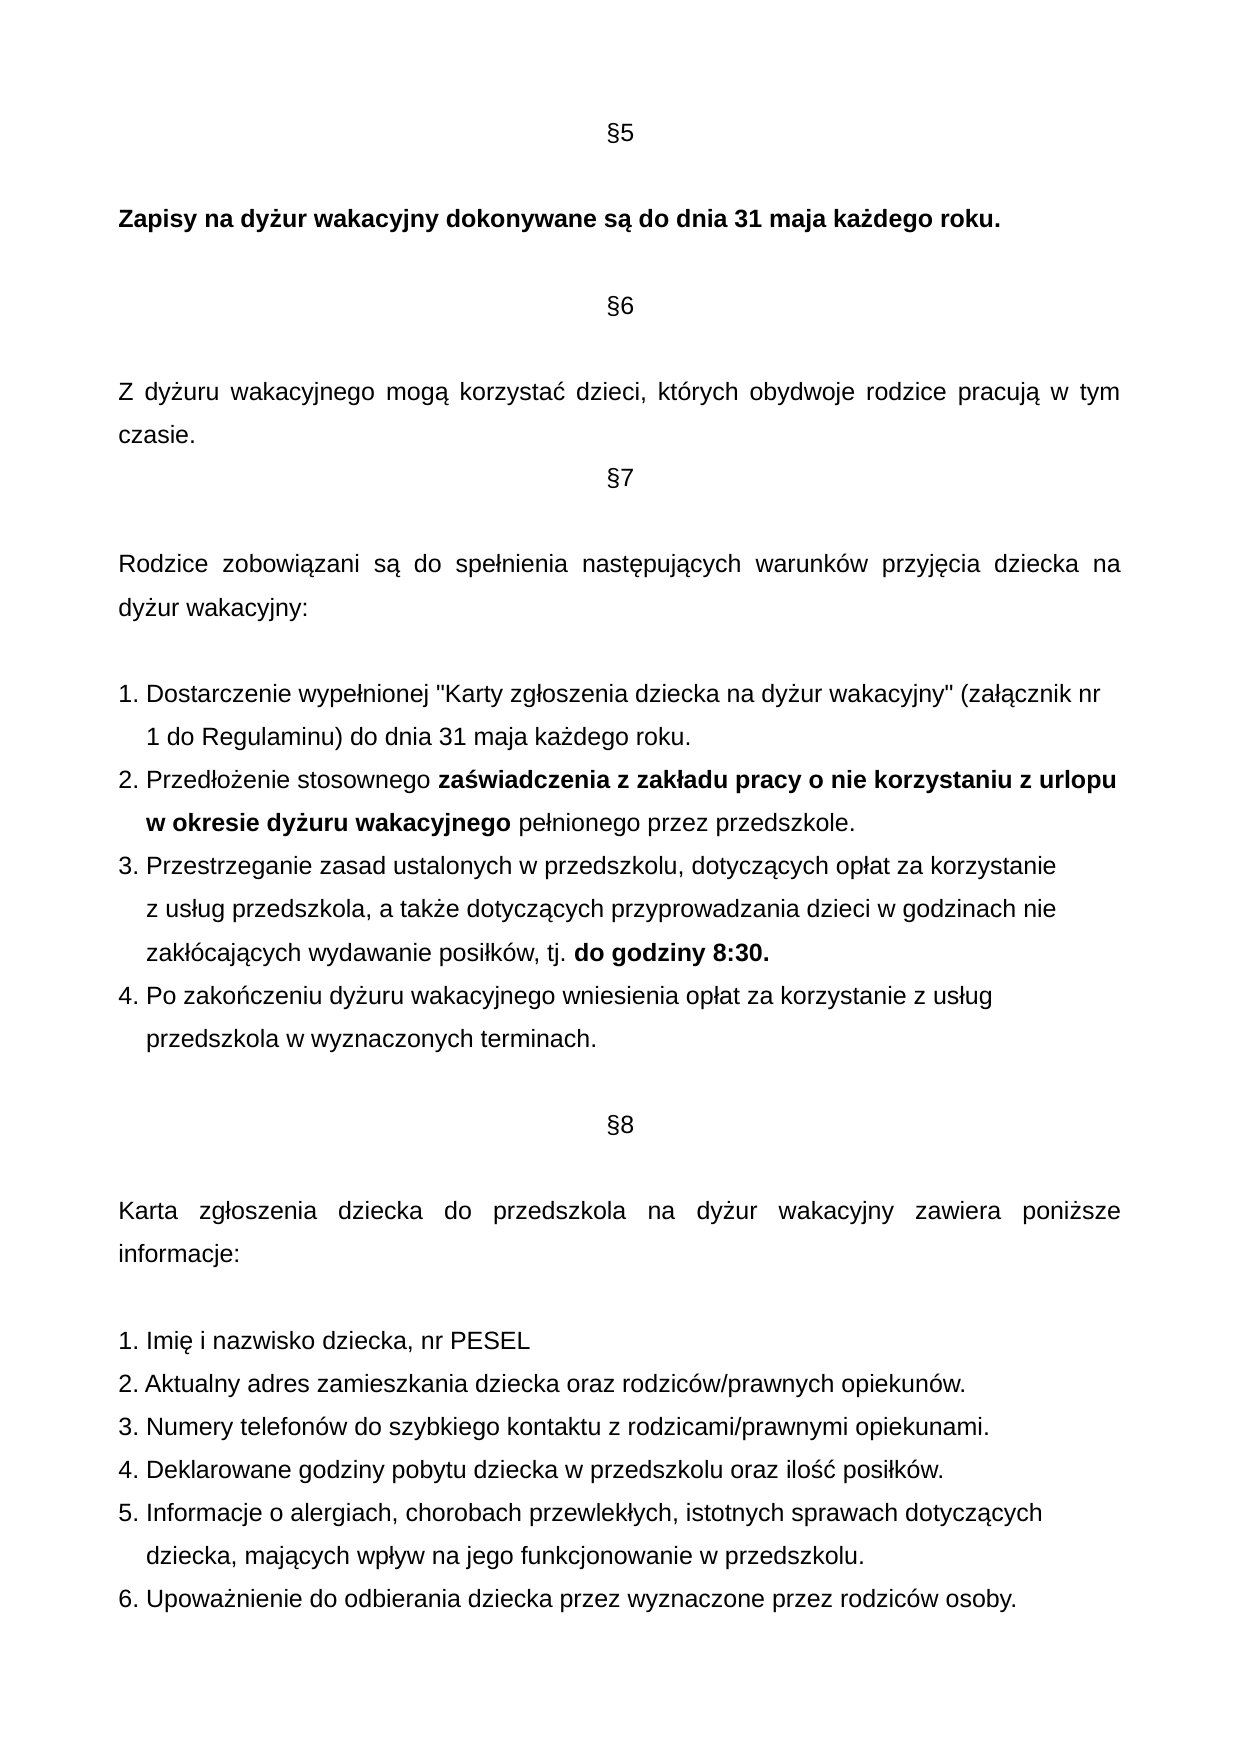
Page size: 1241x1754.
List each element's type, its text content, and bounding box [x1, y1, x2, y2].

text 4. Deklarowane godziny pobytu dziecka w przedszkolu oraz ilość posiłków. [118, 1455, 1122, 1484]
text §8 [118, 1110, 1122, 1139]
text 1 do Regulaminu) do dnia 31 maja każdego roku. [118, 722, 1122, 751]
text 3. Przestrzeganie zasad ustalonych w przedszkolu, dotyczących opłat za korzystanie [118, 851, 1122, 880]
text w okresie dyżuru wakacyjnego pełnionego przez przedszkole. [118, 808, 1122, 837]
text z usług przedszkola, a także dotyczących przyprowadzania dzieci w godzinach nie [118, 894, 1122, 923]
text 2. Przedłożenie stosownego zaświadczenia z zakładu pracy o nie korzystaniu z urlopu [118, 765, 1122, 794]
text 2. Aktualny adres zamieszkania dziecka oraz rodziców/prawnych opiekunów. [118, 1369, 1122, 1397]
text 5. Informacje o alergiach, chorobach przewlekłych, istotnych sprawach dotyczących [118, 1498, 1122, 1527]
text 1. Imię i nazwisko dziecka, nr PESEL [118, 1326, 1122, 1354]
text Zapisy na dyżur wakacyjny dokonywane są do dnia 31 maja każdego roku. [118, 204, 1122, 233]
text Z dyżuru wakacyjnego mogą korzystać dzieci, których obydwoje rodzice pracują w tym czasie. [118, 377, 1122, 449]
text 4. Po zakończeniu dyżuru wakacyjnego wniesienia opłat za korzystanie z usług [118, 981, 1122, 1009]
text §5 [118, 118, 1122, 147]
text przedszkola w wyznaczonych terminach. [118, 1024, 1122, 1052]
text §7 [118, 463, 1122, 492]
text Karta zgłoszenia dziecka do przedszkola na dyżur wakacyjny zawiera poniższe informacje: [118, 1196, 1122, 1268]
text dziecka, mających wpływ na jego funkcjonowanie w przedszkolu. [118, 1541, 1122, 1570]
text 6. Upoważnienie do odbierania dziecka przez wyznaczone przez rodziców osoby. [118, 1584, 1122, 1613]
text zakłócających wydawanie posiłków, tj. do godziny 8:30. [118, 937, 1122, 966]
text §6 [118, 291, 1122, 319]
text Rodzice zobowiązani są do spełnienia następujących warunków przyjęcia dziecka na dyżur wakacyjny: [118, 549, 1122, 621]
text 3. Numery telefonów do szybkiego kontaktu z rodzicami/prawnymi opiekunami. [118, 1412, 1122, 1441]
text 1. Dostarczenie wypełnionej "Karty zgłoszenia dziecka na dyżur wakacyjny" (załącznik nr [118, 679, 1122, 707]
